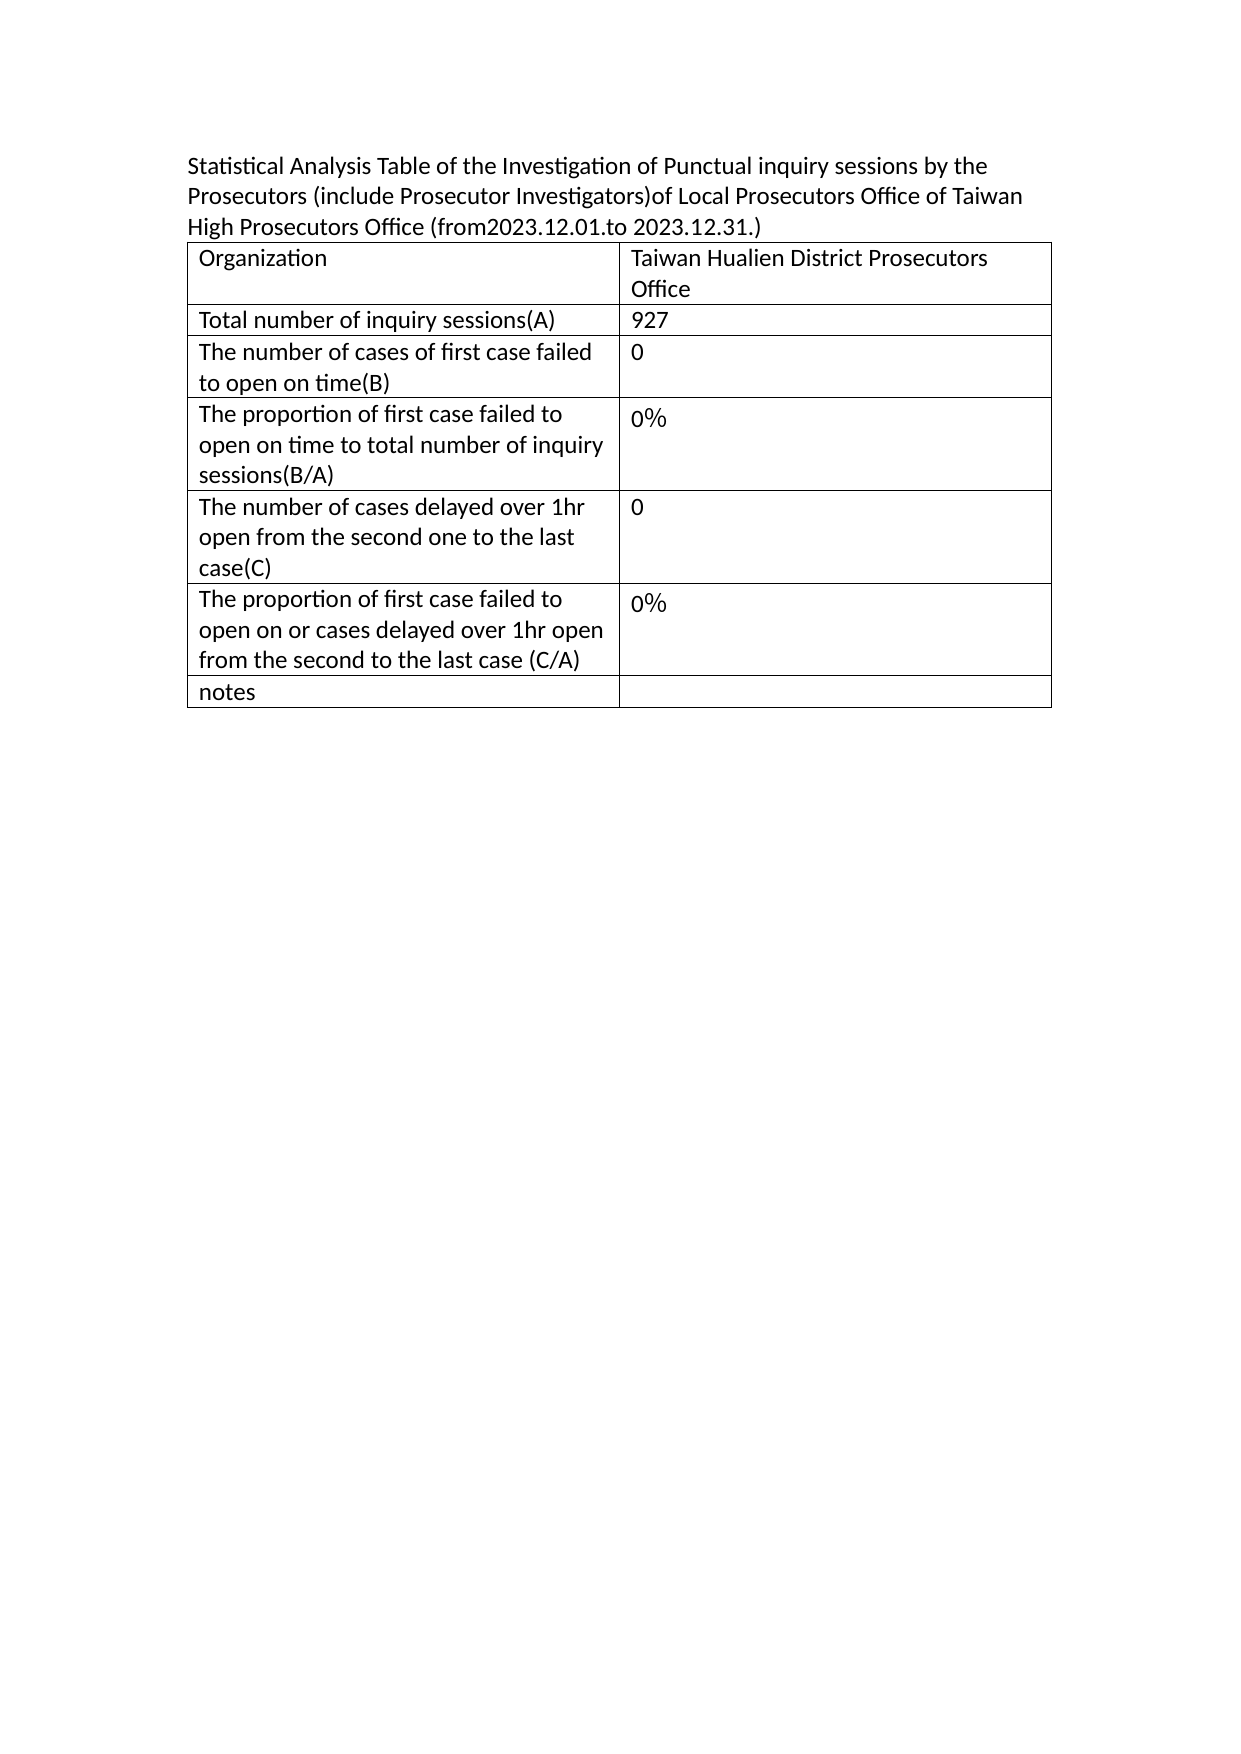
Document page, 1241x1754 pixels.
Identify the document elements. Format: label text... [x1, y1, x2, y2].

table_cell The number of cases delayed over 1hr open from the second one to the last case(C) [188, 491, 619, 582]
table_cell 0 [620, 491, 1051, 582]
table_cell The proportion of first case failed to open on or cases delayed over 1hr open from the second to the last case (C/A) [188, 584, 619, 675]
text Statistical Analysis Table of the Investigation of Punctual inquiry sessions by the Prosecutors (include Prosecutor Investigators)of Local Prosecutors Office of Taiwan High Prosecutors Office (from2023.12.01.to 2023.12.31.) [187, 150, 1053, 242]
table_cell The proportion of first case failed to open on time to total number of inquiry sessions(B/A) [188, 398, 619, 490]
table_cell 0％ [620, 584, 1051, 675]
table_cell 0 [620, 336, 1051, 397]
table_header Taiwan Hualien District Prosecutors Office [620, 243, 1051, 304]
table_header Organization [188, 243, 619, 304]
table_cell 0％ [620, 398, 1051, 490]
table_cell Total number of inquiry sessions(A) [188, 305, 619, 335]
table_cell 927 [620, 305, 1051, 335]
table_cell notes [188, 676, 619, 707]
table_cell [620, 676, 1051, 707]
table_cell The number of cases of first case failed to open on time(B) [188, 336, 619, 397]
